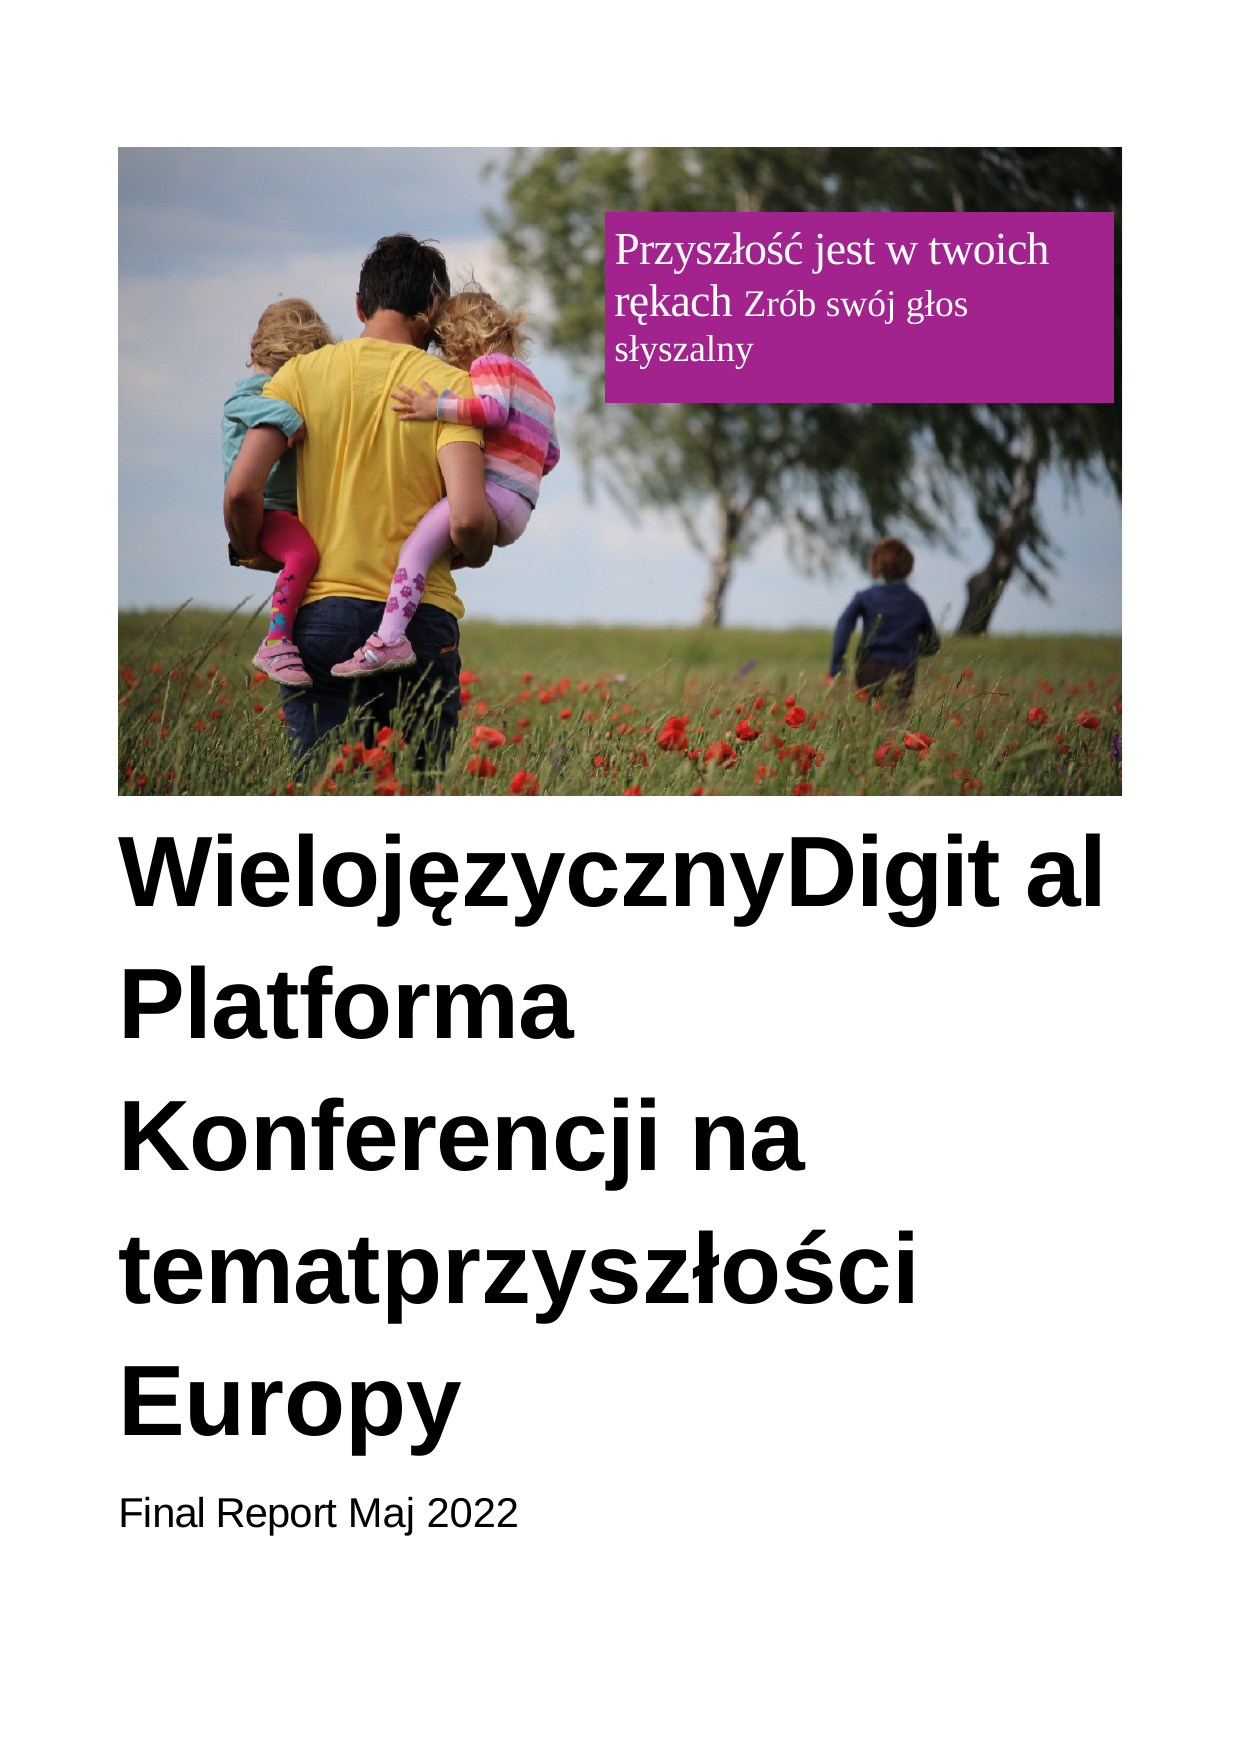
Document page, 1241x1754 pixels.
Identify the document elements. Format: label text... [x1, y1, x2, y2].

text Przyszłość jest w twoich rękach Zrób swój głos słyszalny [614, 221, 1106, 370]
text Final Report Maj 2022 [118, 1488, 1122, 1564]
text WielojęzycznyDigit al Platforma Konferencji na tematprzyszłości Europy [118, 796, 1122, 1456]
picture [118, 147, 1123, 796]
